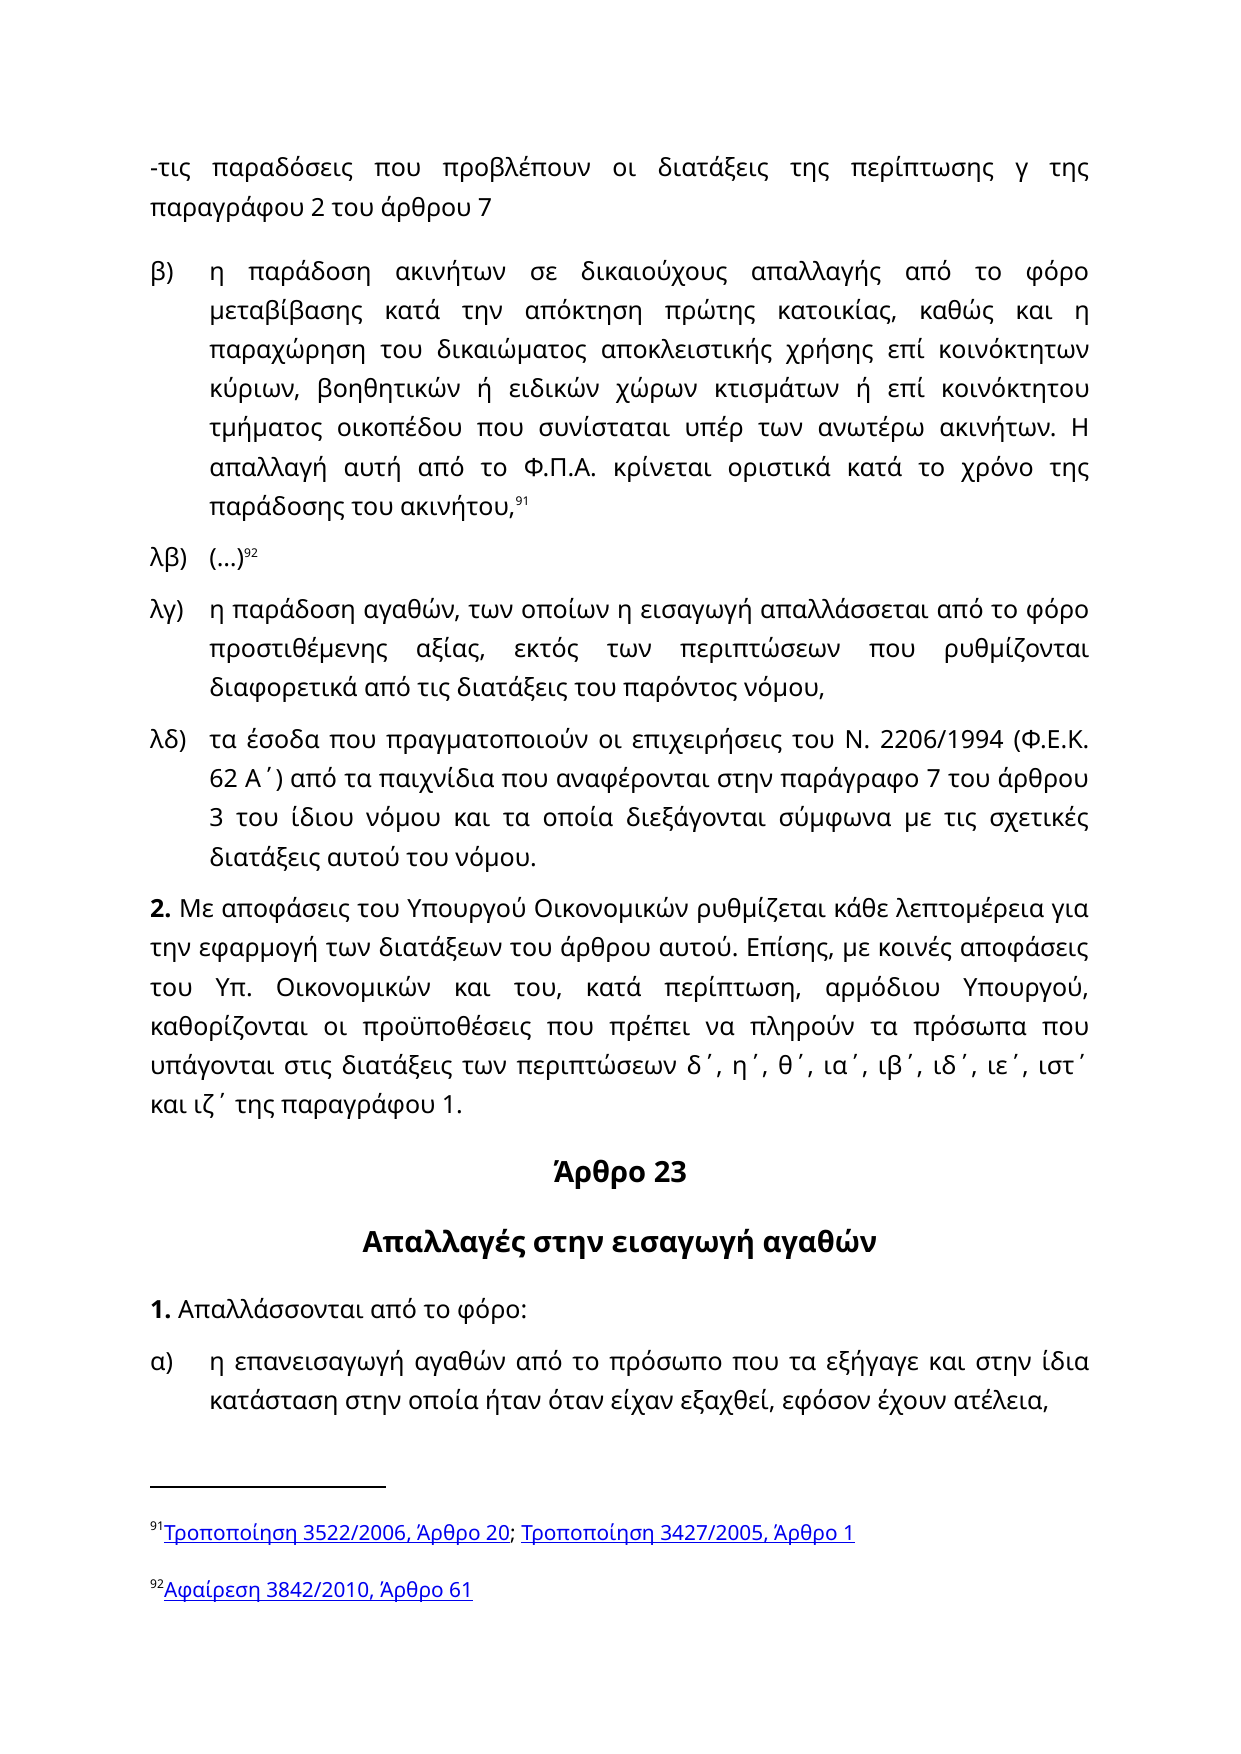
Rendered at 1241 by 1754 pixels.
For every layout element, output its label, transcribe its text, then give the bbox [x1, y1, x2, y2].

list α) η επανεισαγωγή αγαθών από το πρόσωπο που τα εξήγαγε και στην ίδια κατάσταση στην οποία ήταν όταν είχαν εξαχθεί, εφόσον έχουν ατέλεια, [150, 1344, 1090, 1417]
text 1. Απαλλάσσονται από το φόρο: [150, 1292, 1090, 1326]
text Αφαίρεση 3842/2010, Άρθρο 61 [150, 1576, 1090, 1604]
list λγ) η παράδοση αγαθών, των οποίων η εισαγωγή απαλλάσσεται από το φόρο προστιθέμενης αξίας, εκτός των περιπτώσεων που ρυθμίζονται διαφορετικά από τις διατάξεις του παρόντος νόμου, [150, 592, 1090, 704]
subtitle Απαλλαγές στην εισαγωγή αγαθών [150, 1221, 1090, 1261]
subtitle Άρθρο 23 [150, 1151, 1090, 1191]
list λβ) (…) [150, 540, 1090, 574]
text -τις παραδόσεις που προβλέπουν οι διατάξεις της περίπτωσης γ της παραγράφου 2 του άρθρου 7 [150, 150, 1090, 223]
text 2. Με αποφάσεις του Υπουργού Οικονομικών ρυθμίζεται κάθε λεπτομέρεια για την εφαρμογή των διατάξεων του άρθρου αυτού. Επίσης, με κοινές αποφάσεις του Υπ. Οικονομικών και του, κατά περίπτωση, αρμόδιου Υπουργού, καθορίζονται οι προϋποθέσεις που πρέπει να πληρούν τα πρόσωπα που υπάγονται στις διατάξεις των περιπτώσεων δ΄, η΄, θ΄, ια΄, ιβ΄, ιδ΄, ιε΄, ιστ΄ και ιζ΄ της παραγράφου 1. [150, 891, 1090, 1121]
list β) η παράδοση ακινήτων σε δικαιούχους απαλλαγής από το φόρο μεταβίβασης κατά την απόκτηση πρώτης κατοικίας, καθώς και η παραχώρηση του δικαιώματος αποκλειστικής χρήσης επί κοινόκτητων κύριων, βοηθητικών ή ειδικών χώρων κτισμάτων ή επί κοινόκτητου τμήματος οικοπέδου που συνίσταται υπέρ των ανωτέρω ακινήτων. Η απαλλαγή αυτή από το Φ.Π.Α. κρίνεται οριστικά κατά το χρόνο της παράδοσης του ακινήτου, [150, 253, 1090, 522]
list λδ) τα έσοδα που πραγματοποιούν οι επιχειρήσεις του Ν. 2206/1994 (Φ.Ε.Κ. 62 Α΄) από τα παιχνίδια που αναφέρονται στην παράγραφο 7 του άρθρου 3 του ίδιου νόμου και τα οποία διεξάγονται σύμφωνα με τις σχετικές διατάξεις αυτού του νόμου. [150, 722, 1090, 873]
text Τροποποίηση 3522/2006, Άρθρο 20; Τροποποίηση 3427/2005, Άρθρο 1 [150, 1518, 1090, 1546]
